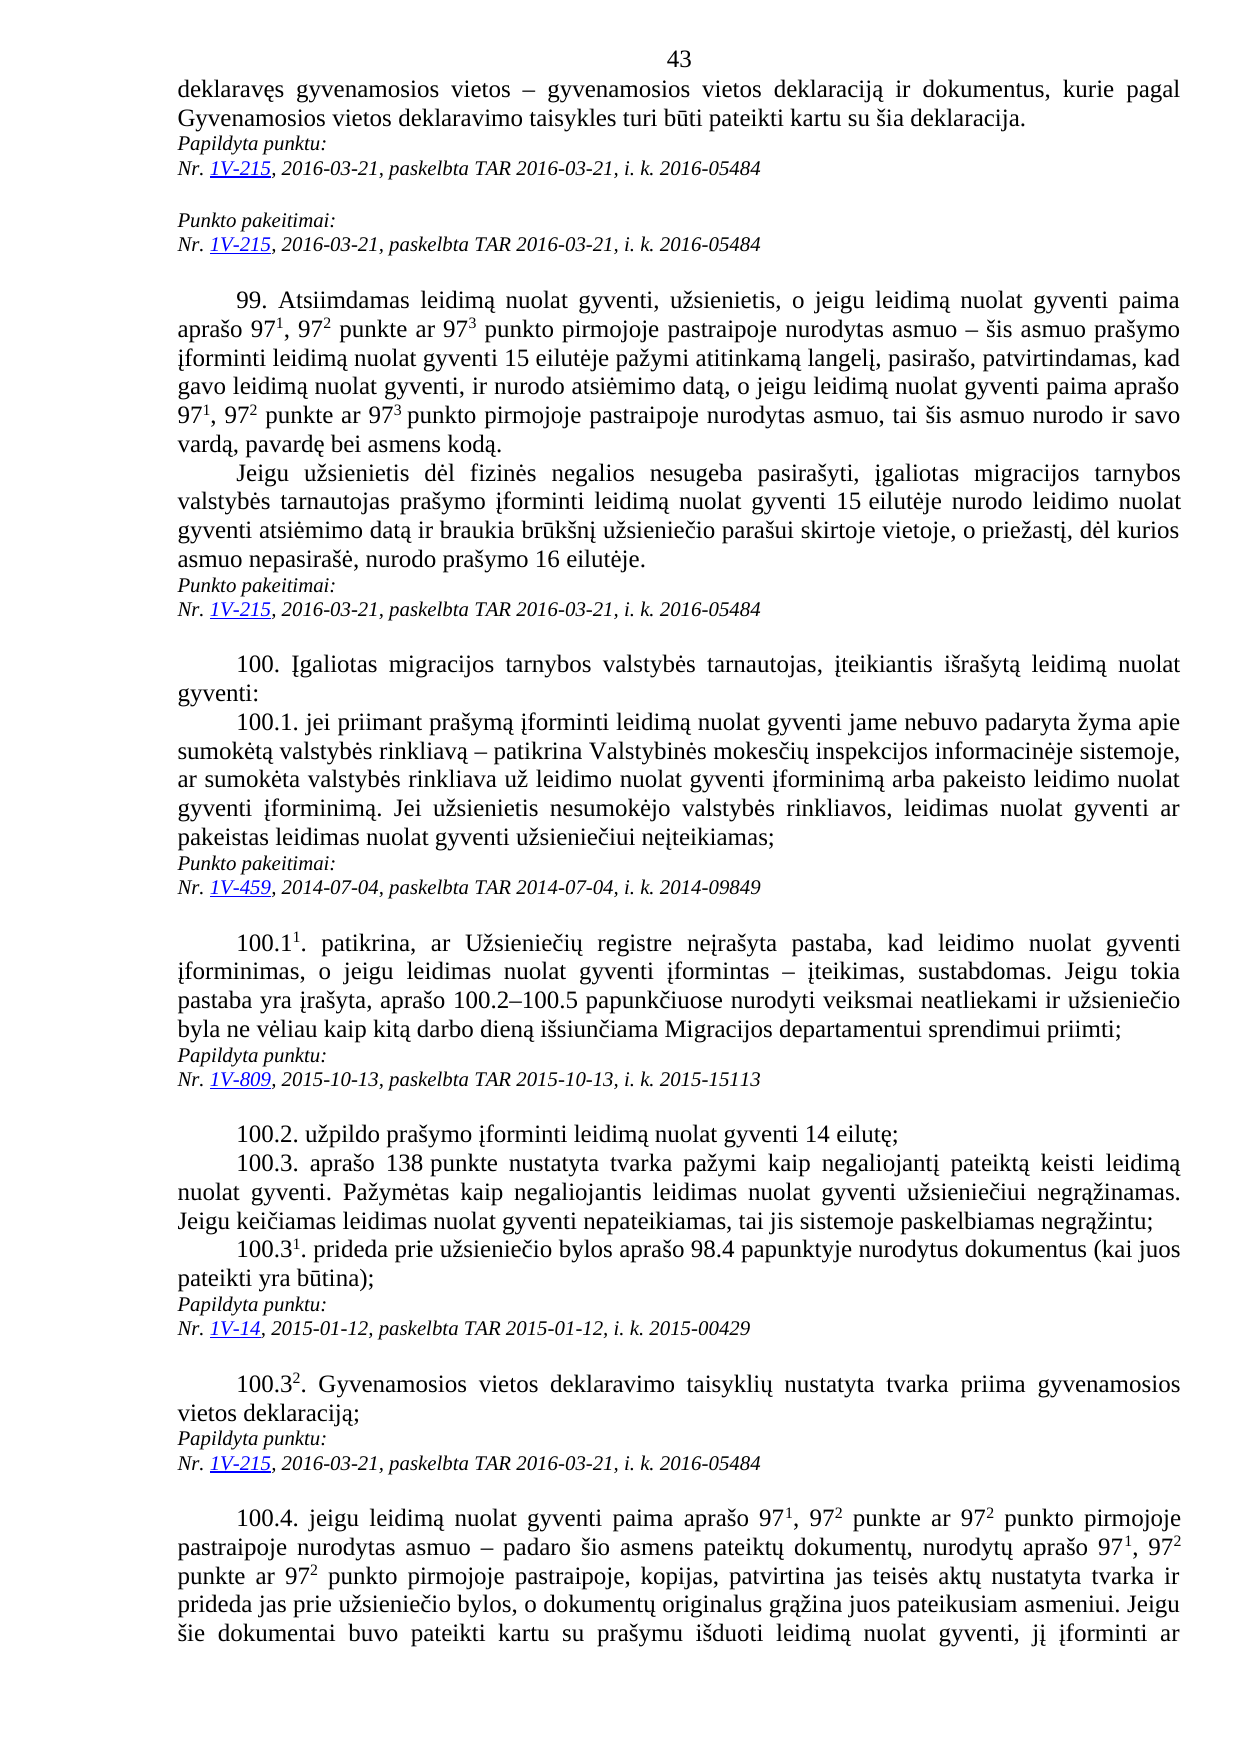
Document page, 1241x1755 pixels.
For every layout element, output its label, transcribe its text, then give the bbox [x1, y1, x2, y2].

text Nr. 1V-215, 2016-03-21, paskelbta TAR 2016-03-21, i. k. 2016-05484 [177, 1450, 1181, 1474]
text Nr. 1V-14, 2015-01-12, paskelbta TAR 2015-01-12, i. k. 2015-00429 [177, 1316, 1181, 1340]
text Nr. 1V-459, 2014-07-04, paskelbta TAR 2014-07-04, i. k. 2014-09849 [177, 875, 1181, 899]
text Papildyta punktu: [177, 1043, 1181, 1067]
text Papildyta punktu: [177, 1292, 1181, 1316]
text Papildyta punktu: [177, 1426, 1181, 1450]
text 100.11. patikrina, ar Užsieniečių registre neįrašyta pastaba, kad leidimo nuolat gyventi įforminimas, o jeigu leidimas nuolat gyventi įformintas – įteikimas, sustabdomas. Jeigu tokia pastaba yra įrašyta, aprašo 100.2–100.5 papunkčiuose nurodyti veiksmai neatliekami ir užsieniečio byla ne vėliau kaip kitą darbo dieną išsiunčiama Migracijos departamentui sprendimui priimti; [177, 928, 1181, 1043]
text deklaravęs gyvenamosios vietos – gyvenamosios vietos deklaraciją ir dokumentus, kurie pagal Gyvenamosios vietos deklaravimo taisykles turi būti pateikti kartu su šia deklaracija. [177, 74, 1181, 131]
text Punkto pakeitimai: [177, 208, 1181, 232]
text Nr. 1V-215, 2016-03-21, paskelbta TAR 2016-03-21, i. k. 2016-05484 [177, 597, 1181, 621]
text Papildyta punktu: [177, 131, 1181, 155]
text 100.3. aprašo 138 punkte nustatyta tvarka pažymi kaip negaliojantį pateiktą keisti leidimą nuolat gyventi. Pažymėtas kaip negaliojantis leidimas nuolat gyventi užsieniečiui negrąžinamas. Jeigu keičiamas leidimas nuolat gyventi nepateikiamas, tai jis sistemoje paskelbiamas negrąžintu; [177, 1148, 1181, 1234]
text 99. Atsiimdamas leidimą nuolat gyventi, užsienietis, o jeigu leidimą nuolat gyventi paima aprašo 971, 972 punkte ar 973 punkto pirmojoje pastraipoje nurodytas asmuo – šis asmuo prašymo įforminti leidimą nuolat gyventi 15 eilutėje pažymi atitinkamą langelį, pasirašo, patvirtindamas, kad gavo leidimą nuolat gyventi, ir nurodo atsiėmimo datą, o jeigu leidimą nuolat gyventi paima aprašo 971, 972 punkte ar 973 punkto pirmojoje pastraipoje nurodytas asmuo, tai šis asmuo nurodo ir savo vardą, pavardę bei asmens kodą. [177, 285, 1181, 458]
text 100.32. Gyvenamosios vietos deklaravimo taisyklių nustatyta tvarka priima gyvenamosios vietos deklaraciją; [177, 1369, 1181, 1426]
text 100.31. prideda prie užsieniečio bylos aprašo 98.4 papunktyje nurodytus dokumentus (kai juos pateikti yra būtina); [177, 1234, 1181, 1292]
text 100. Įgaliotas migracijos tarnybos valstybės tarnautojas, įteikiantis išrašytą leidimą nuolat gyventi: [177, 649, 1181, 707]
text Jeigu užsienietis dėl fizinės negalios nesugeba pasirašyti, įgaliotas migracijos tarnybos valstybės tarnautojas prašymo įforminti leidimą nuolat gyventi 15 eilutėje nurodo leidimo nuolat gyventi atsiėmimo datą ir braukia brūkšnį užsieniečio parašui skirtoje vietoje, o priežastį, dėl kurios asmuo nepasirašė, nurodo prašymo 16 eilutėje. [177, 458, 1181, 573]
text 100.1. jei priimant prašymą įforminti leidimą nuolat gyventi jame nebuvo padaryta žyma apie sumokėtą valstybės rinkliavą – patikrina Valstybinės mokesčių inspekcijos informacinėje sistemoje, ar sumokėta valstybės rinkliava už leidimo nuolat gyventi įforminimą arba pakeisto leidimo nuolat gyventi įforminimą. Jei užsienietis nesumokėjo valstybės rinkliavos, leidimas nuolat gyventi ar pakeistas leidimas nuolat gyventi užsieniečiui neįteikiamas; [177, 707, 1181, 851]
text 100.4. jeigu leidimą nuolat gyventi paima aprašo 971, 972 punkte ar 972 punkto pirmojoje pastraipoje nurodytas asmuo – padaro šio asmens pateiktų dokumentų, nurodytų aprašo 971, 972 punkte ar 972 punkto pirmojoje pastraipoje, kopijas, patvirtina jas teisės aktų nustatyta tvarka ir prideda jas prie užsieniečio bylos, o dokumentų originalus grąžina juos pateikusiam asmeniui. Jeigu šie dokumentai buvo pateikti kartu su prašymu išduoti leidimą nuolat gyventi, jį įforminti ar [177, 1503, 1181, 1647]
text Nr. 1V-215, 2016-03-21, paskelbta TAR 2016-03-21, i. k. 2016-05484 [177, 155, 1181, 179]
text 100.2. užpildo prašymo įforminti leidimą nuolat gyventi 14 eilutę; [177, 1119, 1181, 1148]
text Nr. 1V-809, 2015-10-13, paskelbta TAR 2015-10-13, i. k. 2015-15113 [177, 1067, 1181, 1091]
text Punkto pakeitimai: [177, 851, 1181, 875]
text Nr. 1V-215, 2016-03-21, paskelbta TAR 2016-03-21, i. k. 2016-05484 [177, 232, 1181, 256]
text Punkto pakeitimai: [177, 573, 1181, 597]
